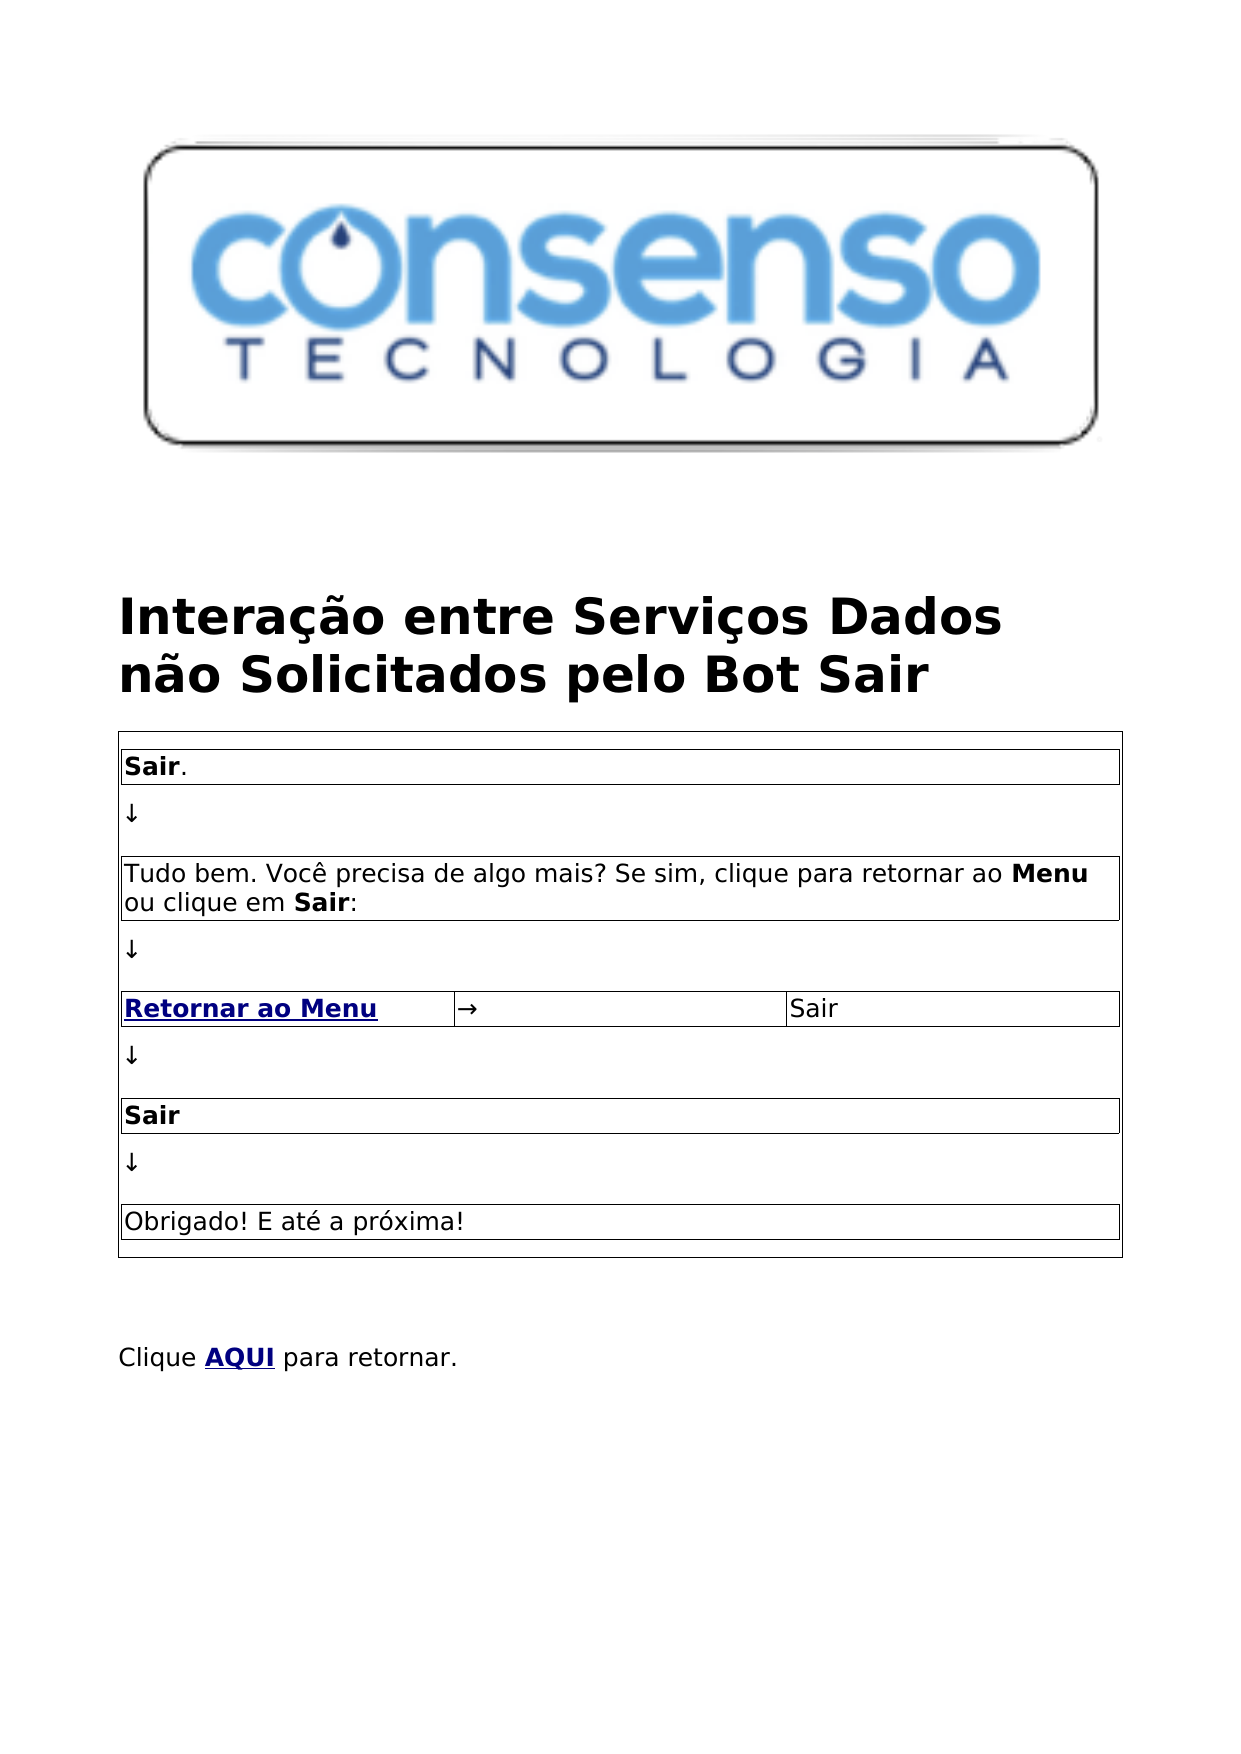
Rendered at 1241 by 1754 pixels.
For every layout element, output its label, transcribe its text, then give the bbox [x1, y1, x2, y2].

picture [118, 130, 1123, 480]
table_header Sair [122, 1099, 1119, 1133]
subtitle Interação entre Serviços Dados não Solicitados pelo Bot Sair [118, 588, 1122, 704]
table_header Tudo bem. Você precisa de algo mais? Se sim, clique para retornar ao Menu ou clique em Sair: [122, 857, 1119, 920]
table_header Sair. [122, 750, 1119, 784]
text Clique AQUI para retornar. [118, 1343, 1122, 1401]
table_header Obrigado! E até a próxima! [122, 1205, 1119, 1239]
table_header → [455, 992, 786, 1026]
table_header Sair [787, 992, 1119, 1026]
table_header ↓ ↓ ↓ ↓ [119, 732, 1122, 1257]
table_header Retornar ao Menu [122, 992, 454, 1026]
